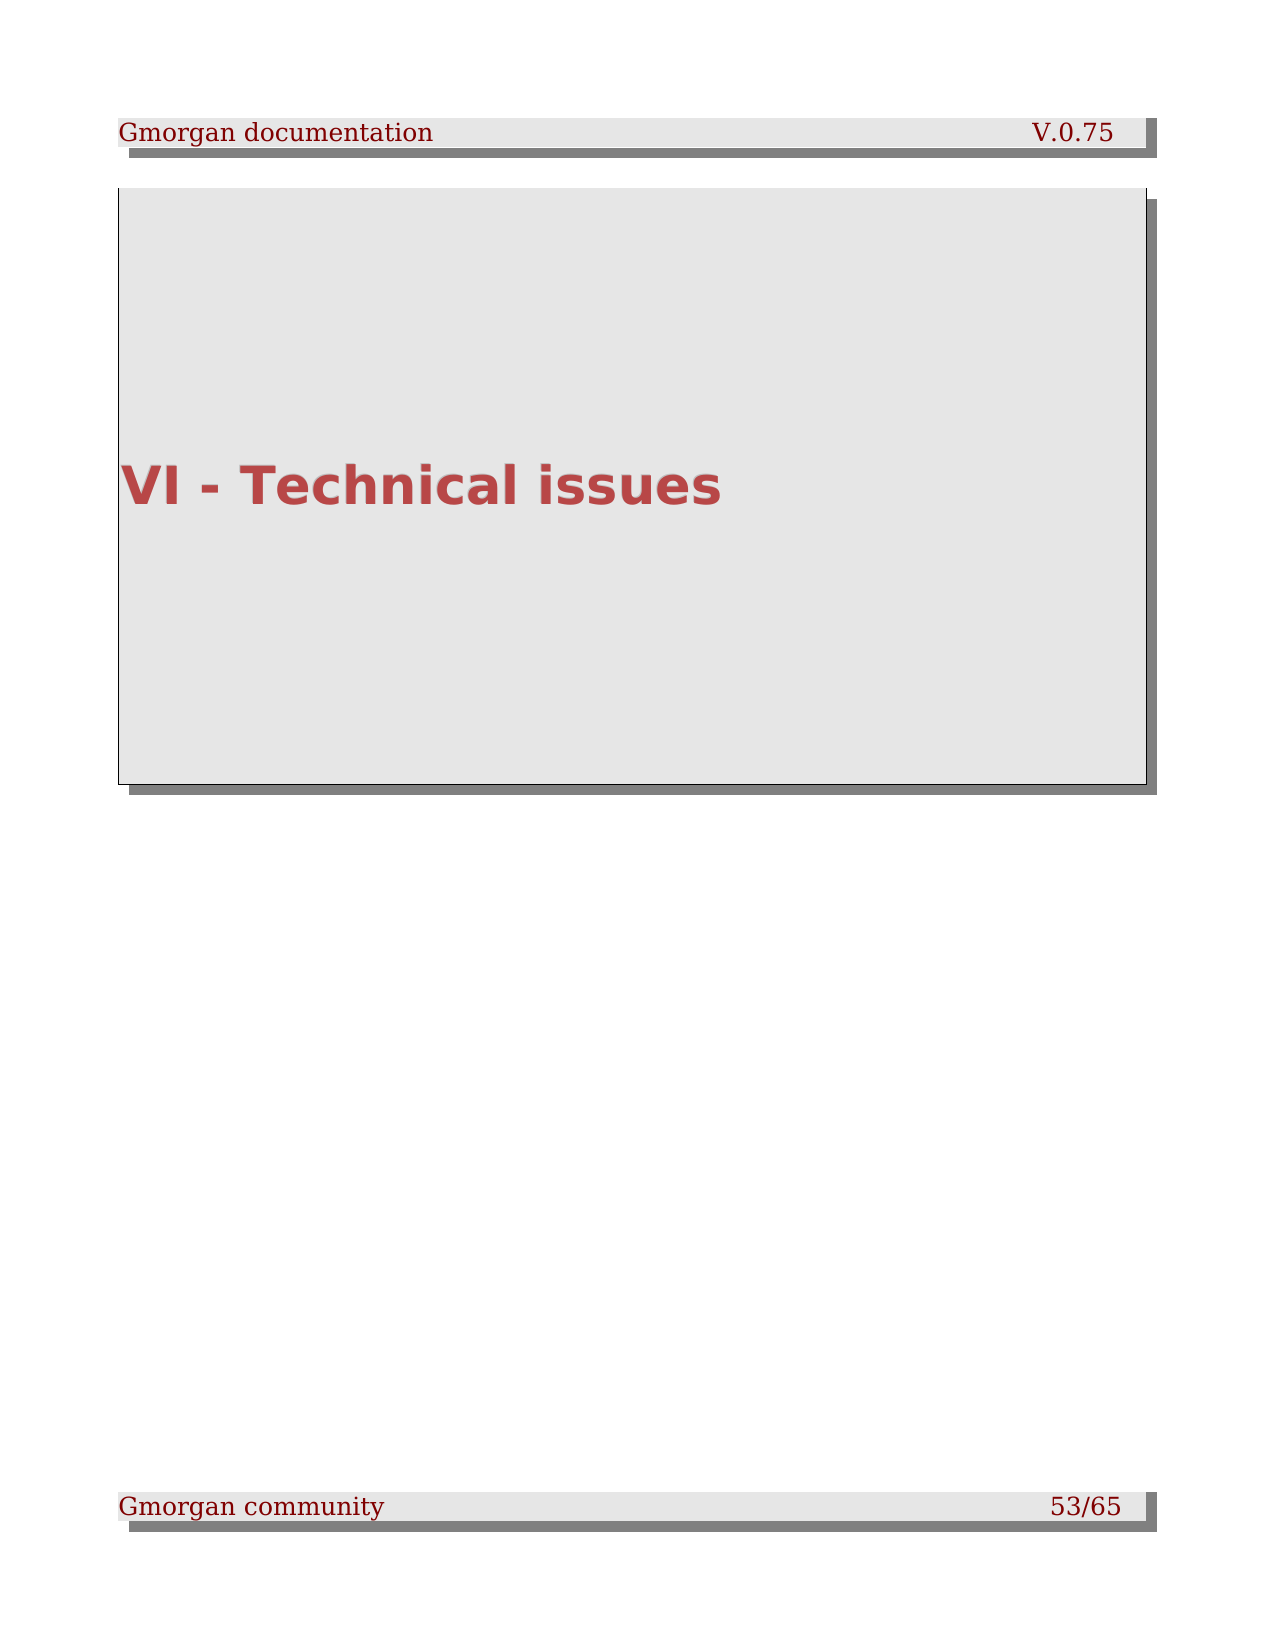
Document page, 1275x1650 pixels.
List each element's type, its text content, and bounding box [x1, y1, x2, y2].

subtitle Technical issues [119, 188, 1146, 784]
